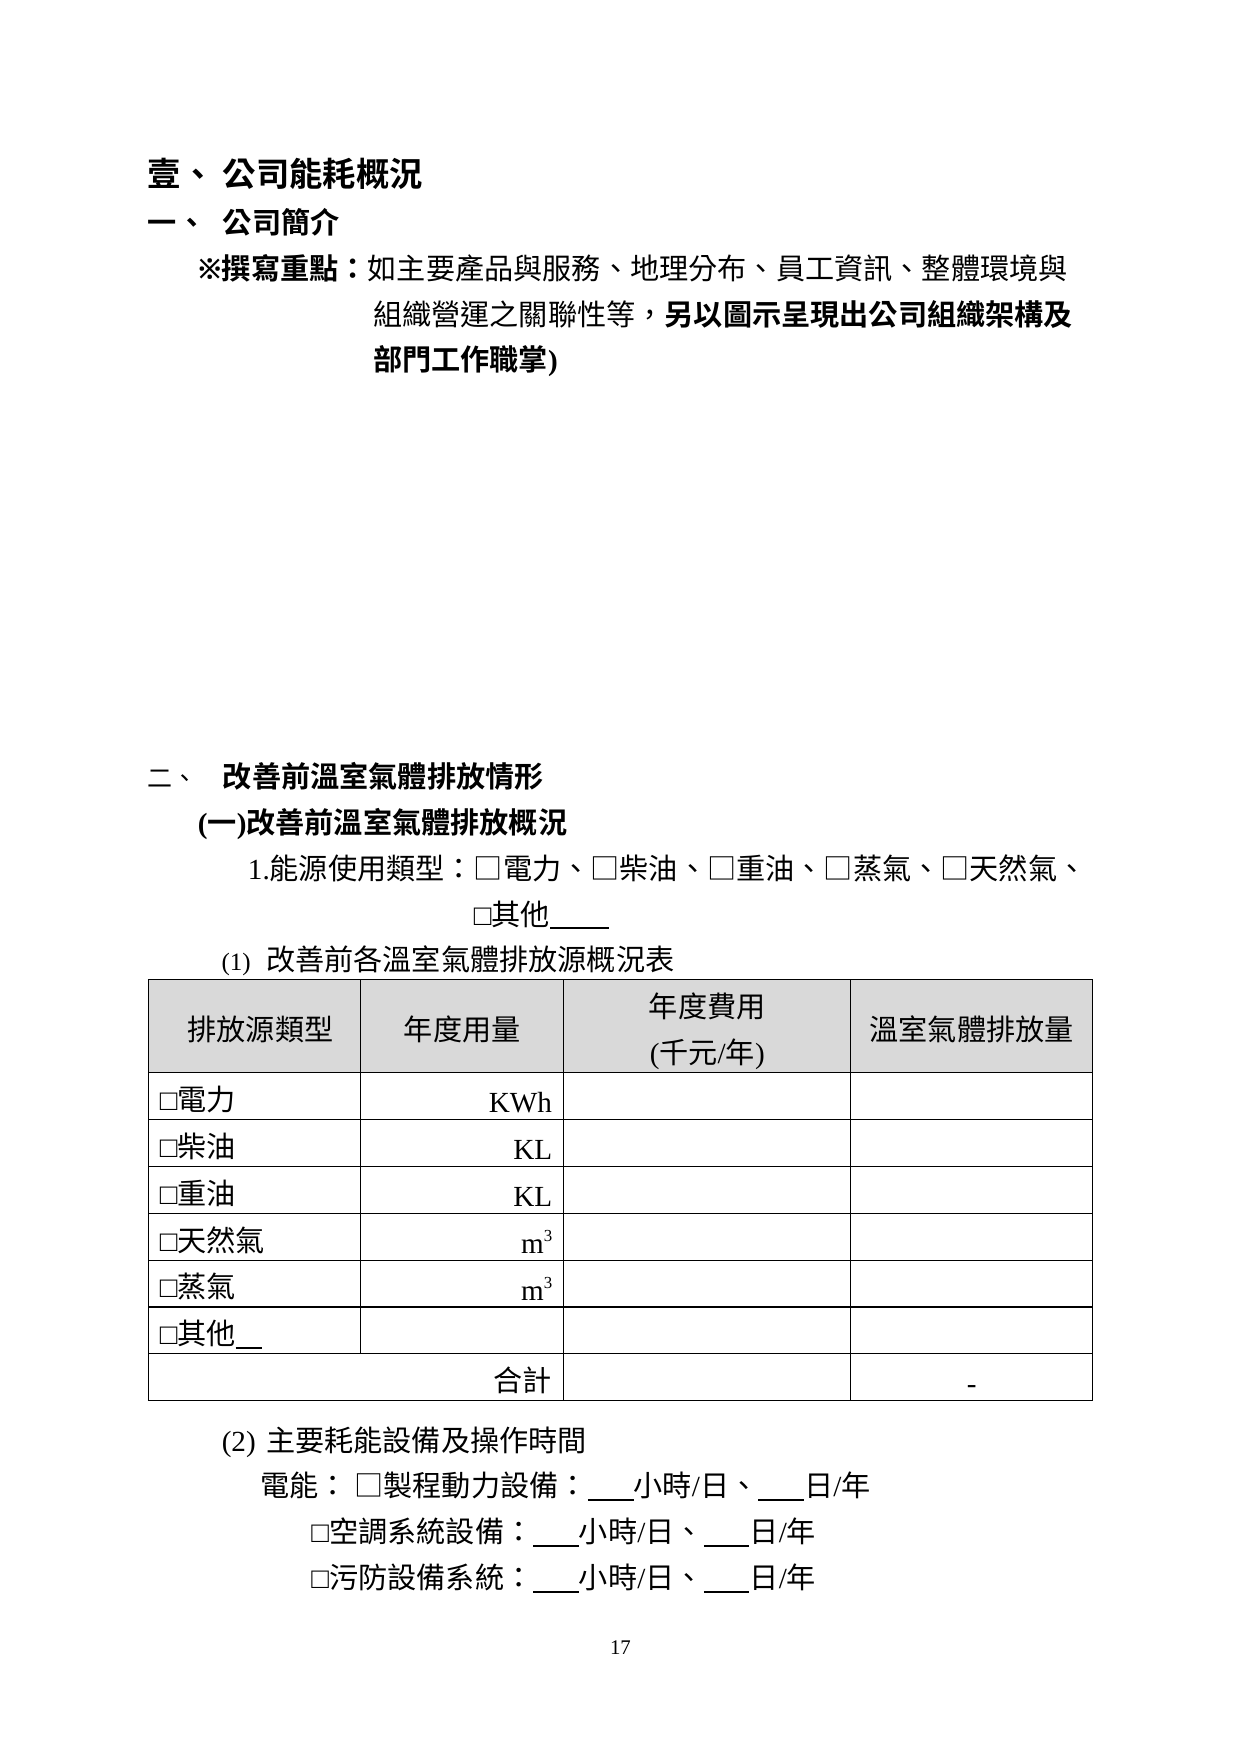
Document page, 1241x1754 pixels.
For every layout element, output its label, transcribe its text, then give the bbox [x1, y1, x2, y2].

table_cell 合計 [149, 1354, 563, 1400]
table_cell □其他 [149, 1308, 360, 1353]
table_cell [851, 1214, 1092, 1259]
list 改善前溫室氣體排放情形 [148, 750, 1092, 796]
text □污防設備系統： 小時/日、 日/年 [260, 1551, 1092, 1597]
table_header 溫室氣體排放量 [851, 980, 1092, 1072]
list 公司簡介 [148, 196, 1092, 242]
table_cell □柴油 [149, 1120, 360, 1166]
table_cell □重油 [149, 1167, 360, 1213]
table_cell m3 [361, 1261, 563, 1306]
table_cell - [851, 1354, 1092, 1400]
table_header 排放源類型 [149, 980, 360, 1072]
table_cell [564, 1261, 850, 1306]
text (一)改善前溫室氣體排放概況 [198, 796, 1092, 842]
table_cell [851, 1167, 1092, 1213]
table_cell KL [361, 1167, 563, 1213]
table_cell [851, 1261, 1092, 1306]
table_cell [564, 1073, 850, 1119]
table_cell [851, 1308, 1092, 1353]
table_cell [564, 1120, 850, 1166]
table_header 年度用量 [361, 980, 563, 1072]
table_cell □電力 [149, 1073, 360, 1119]
text ※撰寫重點：如主要產品與服務、地理分布、員工資訊、整體環境與組織營運之關聯性等，另以圖示呈現出公司組織架構及部門工作職掌) [198, 242, 1092, 379]
table_cell [851, 1073, 1092, 1119]
table_cell [564, 1308, 850, 1353]
table_cell [851, 1120, 1092, 1166]
list 改善前各溫室氣體排放源概況表 [221, 933, 1092, 979]
table_cell [564, 1214, 850, 1259]
text □空調系統設備： 小時/日、 日/年 [260, 1505, 1092, 1551]
table_cell [564, 1354, 850, 1400]
table_cell [564, 1167, 850, 1213]
list 主要耗能設備及操作時間 [222, 1414, 1092, 1459]
table_cell □天然氣 [149, 1214, 360, 1259]
table_header 年度費用 (千元/年) [564, 980, 850, 1072]
table_cell m3 [361, 1214, 563, 1259]
text 1.能源使用類型：□電力、□柴油、□重油、□蒸氣、□天然氣、 □其他 [248, 842, 1092, 933]
text 電能： □製程動力設備： 小時/日、 日/年 [260, 1459, 1092, 1505]
table_cell [361, 1308, 563, 1353]
table_cell □蒸氣 [149, 1261, 360, 1306]
table_cell KWh [361, 1073, 563, 1119]
table_cell KL [361, 1120, 563, 1166]
list 公司能耗概況 [148, 148, 1092, 196]
